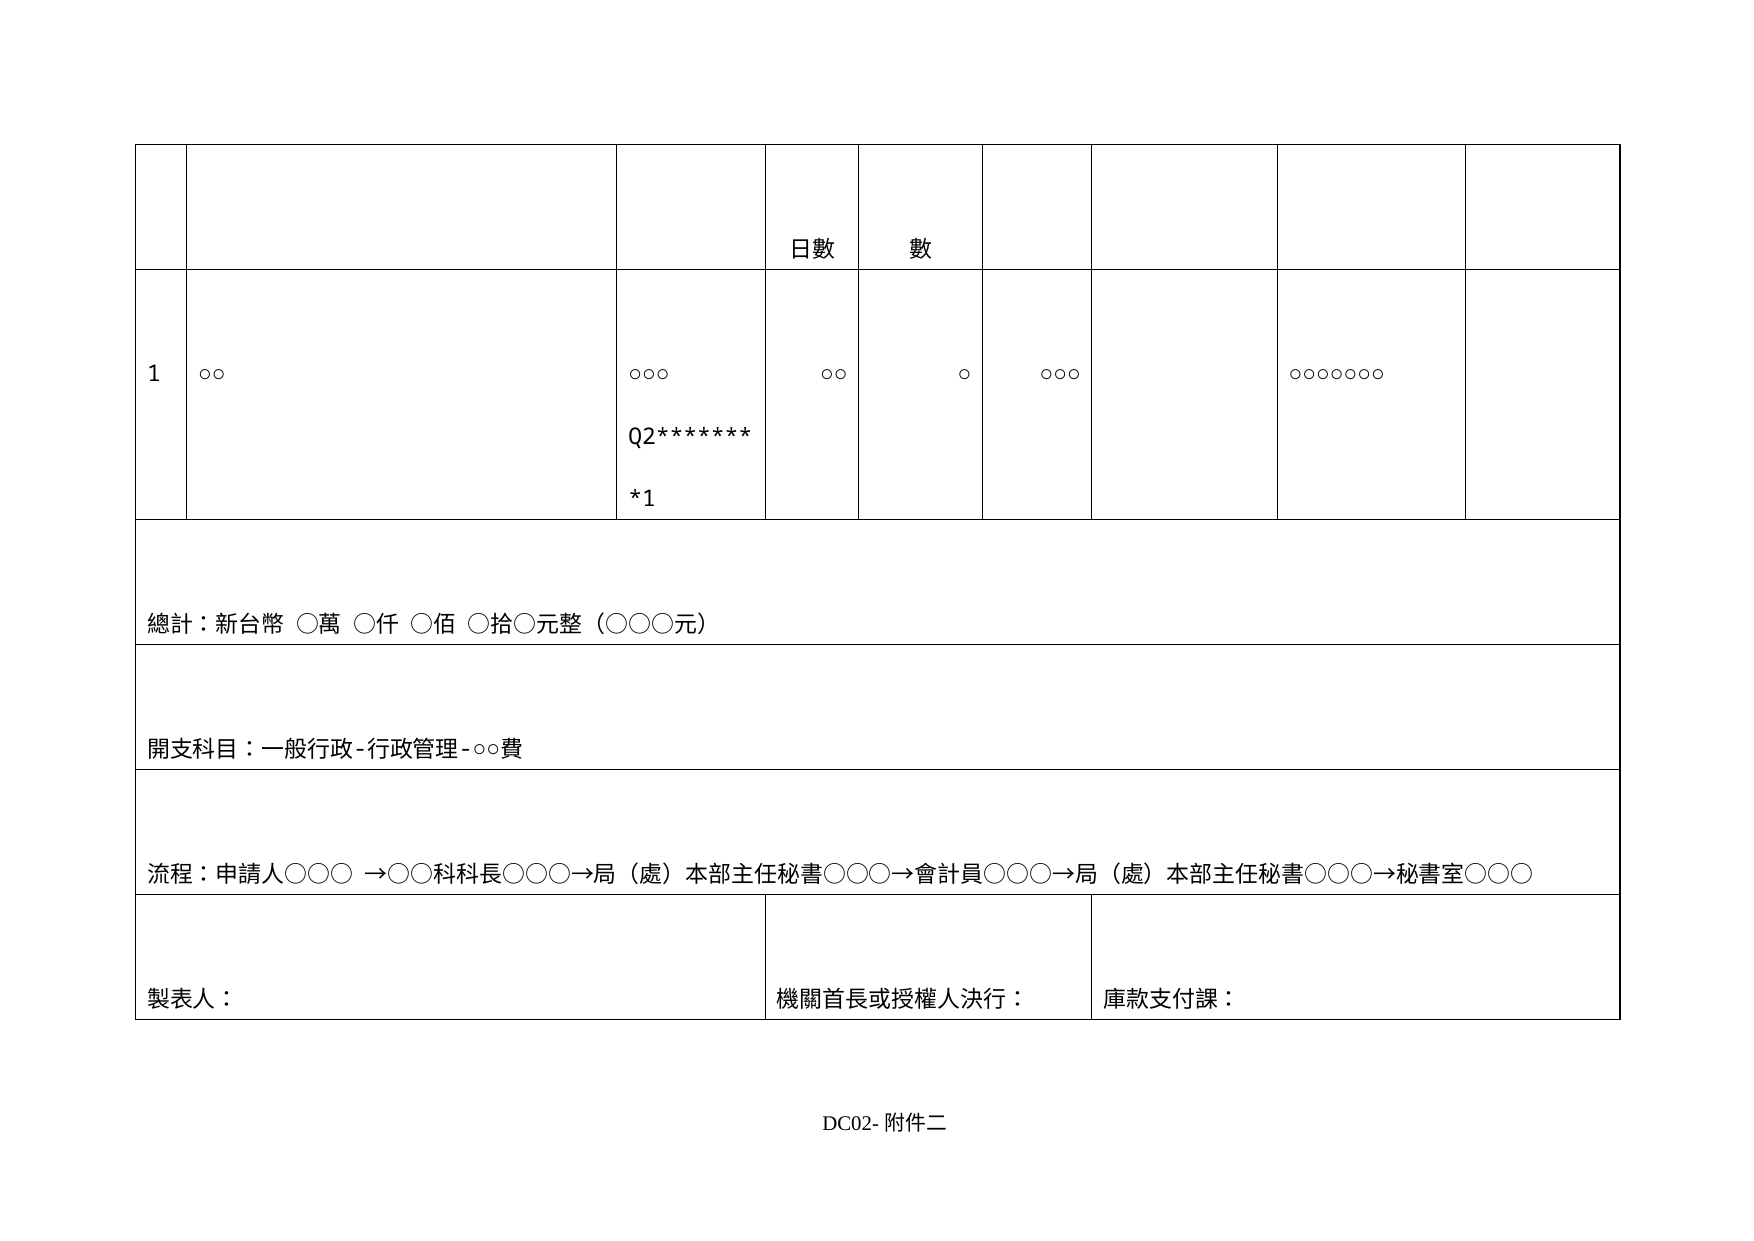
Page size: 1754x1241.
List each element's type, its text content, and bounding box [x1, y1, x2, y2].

table_cell ○○○○○○○ [1278, 270, 1465, 519]
table_cell 機關首長或授權人決行： [766, 895, 1091, 1019]
table_cell 開支科目：一般行政-行政管理-○○費 [136, 645, 1619, 769]
table_header [983, 145, 1091, 269]
table_header 數 [859, 145, 982, 269]
table_header [136, 145, 186, 269]
table_cell 流程：申請人○○○ →○○科科長○○○→局（處）本部主任秘書○○○→會計員○○○→局（處）本部主任秘書○○○→秘書室○○○ [136, 770, 1619, 894]
table_header [1466, 145, 1619, 269]
table_header [617, 145, 765, 269]
table_cell 製表人： [136, 895, 765, 1019]
table_cell [1466, 270, 1619, 519]
table_cell [1092, 270, 1277, 519]
table_cell ○○ [187, 270, 616, 519]
table_header 日數 [766, 145, 858, 269]
table_header [1278, 145, 1465, 269]
table_cell ○ [859, 270, 982, 519]
table_cell 1 [136, 270, 186, 519]
table_cell ○○○ [983, 270, 1091, 519]
table_cell 總計：新台幣 ○萬 ○仟 ○佰 ○拾○元整（○○○元） [136, 520, 1619, 644]
table_cell ○○ [766, 270, 858, 519]
table_header [187, 145, 616, 269]
table_cell 庫款支付課： [1092, 895, 1619, 1019]
table_cell ○○○ Q2********1 [617, 270, 765, 519]
table_header [1092, 145, 1277, 269]
